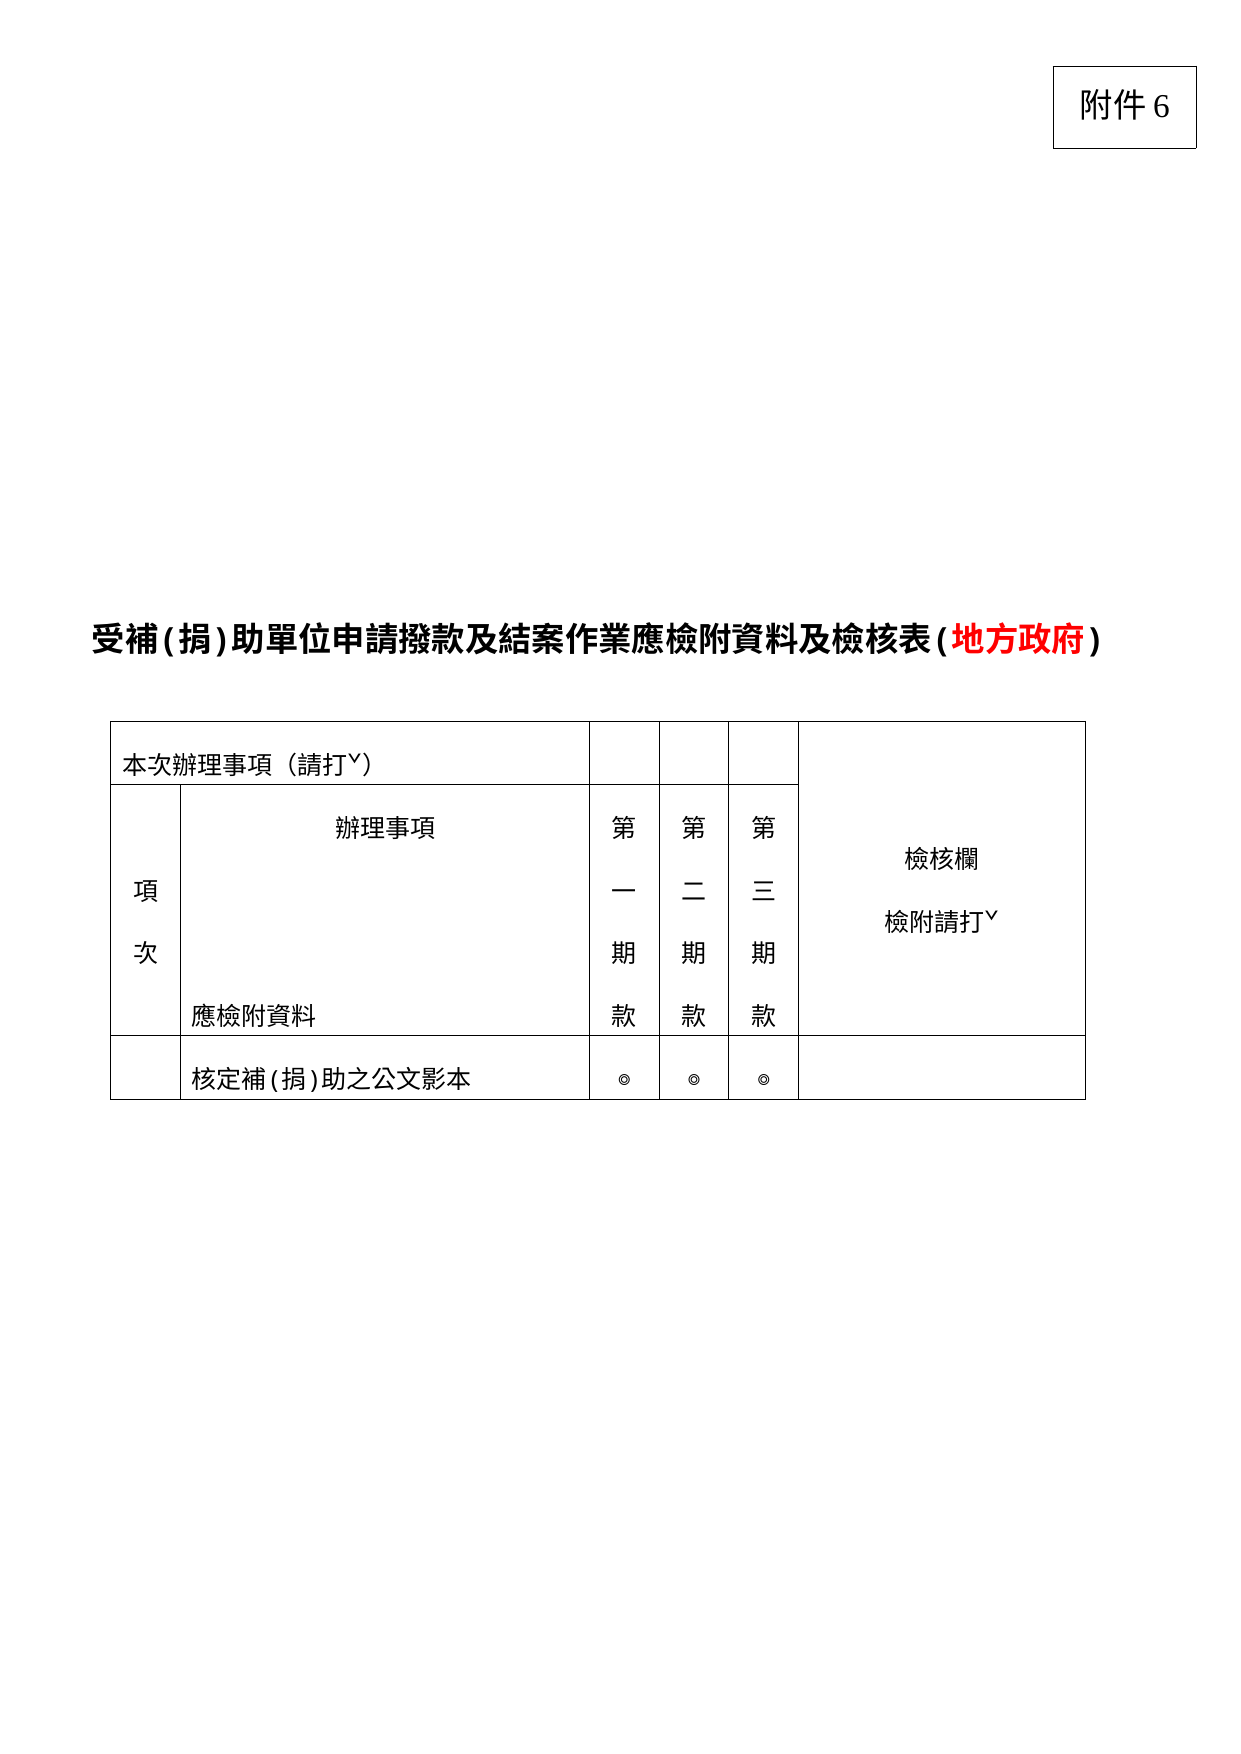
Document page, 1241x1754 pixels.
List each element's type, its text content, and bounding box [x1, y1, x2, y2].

table_header [590, 722, 659, 784]
table_header 檢核欄 檢附請打ˇ [799, 722, 1085, 1035]
table_header [729, 722, 798, 784]
table_cell 第三期款 [729, 785, 798, 1035]
table_cell ◎ [660, 1036, 728, 1099]
table_cell 核定補(捐)助之公文影本 [181, 1036, 589, 1099]
text [1054, 67, 1196, 148]
text 受補(捐)助單位申請撥款及結案作業應檢附資料及檢核表(地方政府) [89, 596, 1107, 658]
table_cell 第二期款 [660, 785, 728, 1035]
table_header [660, 722, 728, 784]
table_cell 辦理事項 應檢附資料 [181, 785, 589, 1035]
table_cell ◎ [729, 1036, 798, 1099]
table_cell 項次 [111, 785, 180, 1035]
table_cell ◎ [590, 1036, 659, 1099]
table_cell 第一期款 [590, 785, 659, 1035]
table_header 本次辦理事項（請打ˇ） [111, 722, 589, 784]
table_cell [111, 1036, 180, 1099]
table_cell [799, 1036, 1085, 1099]
text 附件6 [1068, 74, 1181, 128]
